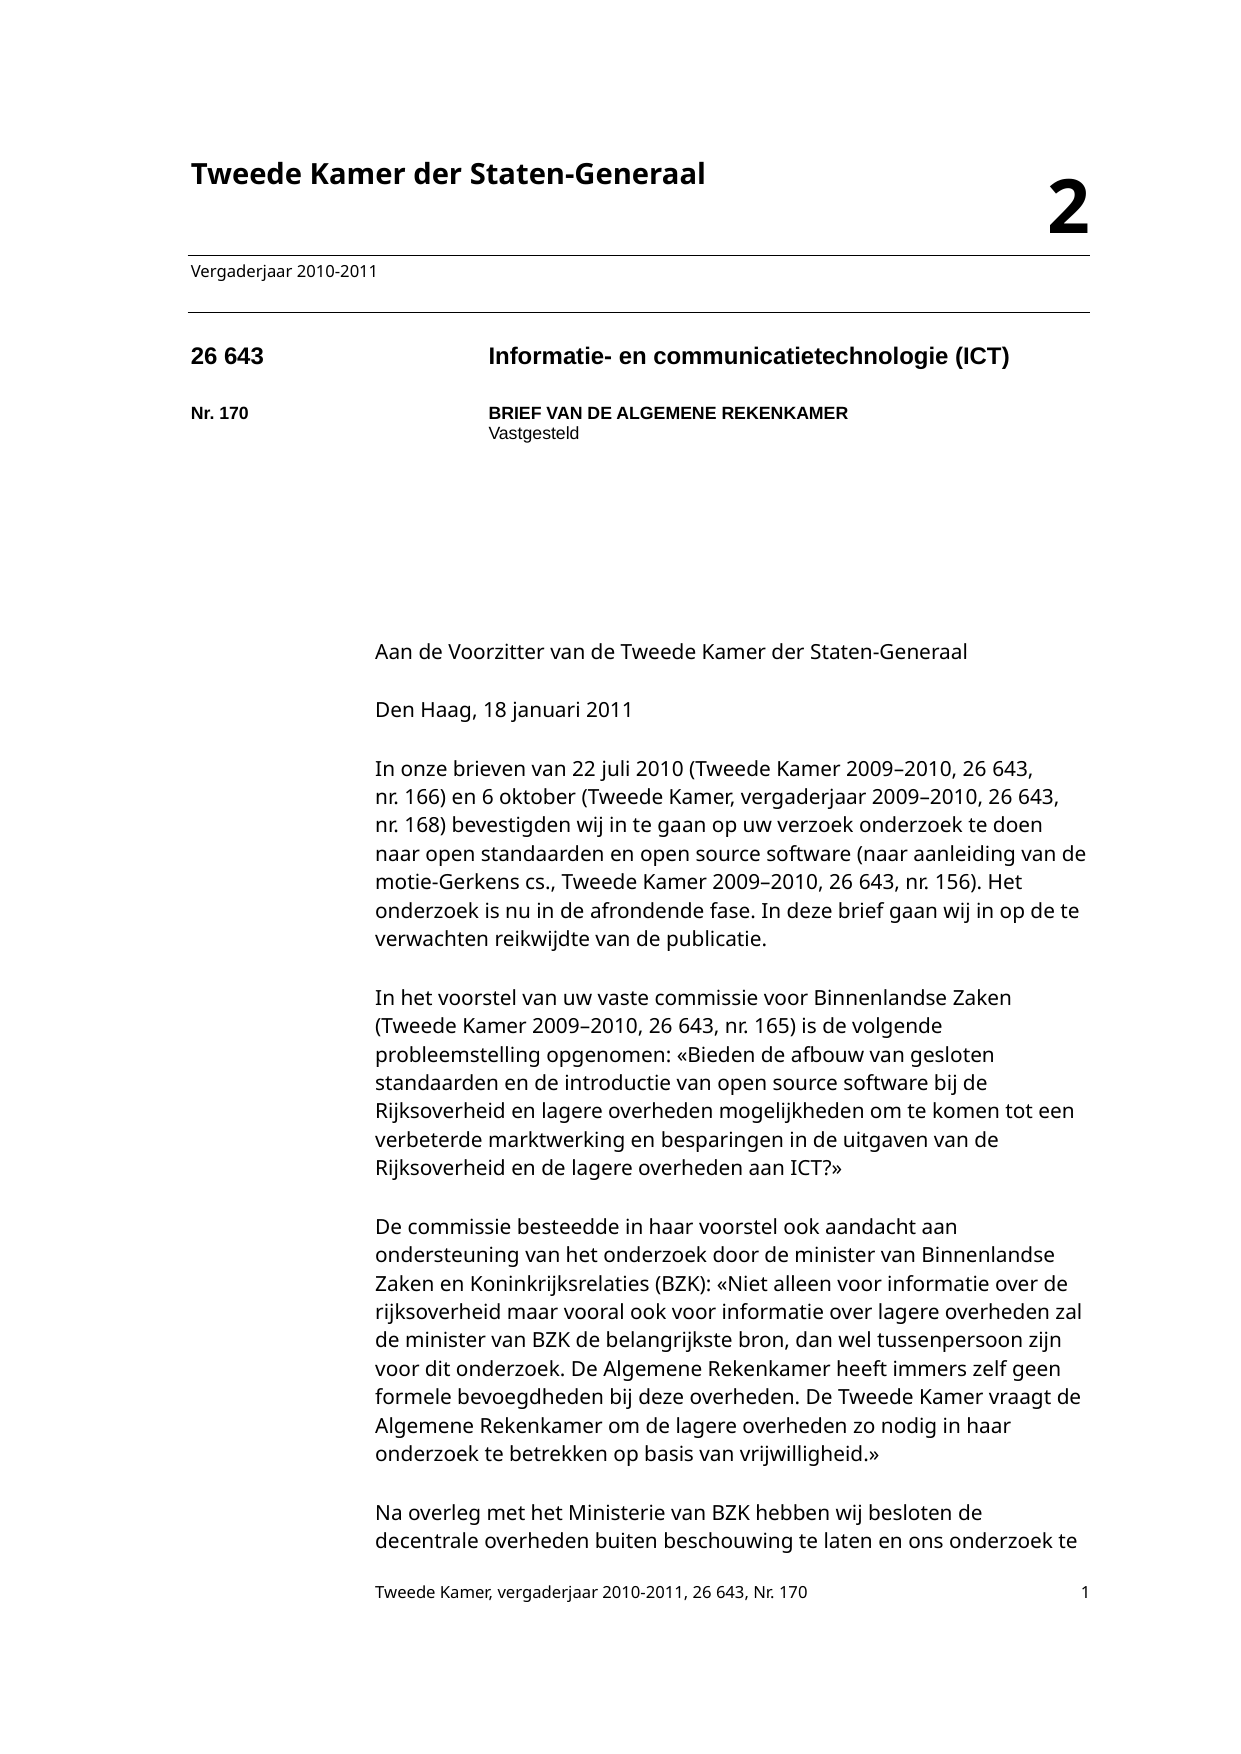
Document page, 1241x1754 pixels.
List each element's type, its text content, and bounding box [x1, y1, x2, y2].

table_cell [485, 313, 1090, 339]
text In het voorstel van uw vaste commissie voor Binnenlandse Zaken (Tweede Kamer 2009–2010, 26 643, nr. 165) is de volgende probleemstelling opgenomen: «Bieden de afbouw van gesloten standaarden en de introductie van open source software bij de Rijksoverheid en lagere overheden mogelijkheden om te komen tot een verbeterde marktwerking en besparingen in de uitgaven van de Rijksoverheid en de lagere overheden aan ICT?» [375, 983, 1090, 1182]
table_cell [485, 256, 1090, 312]
text De commissie besteedde in haar voorstel ook aandacht aan ondersteuning van het onderzoek door de minister van Binnenlandse Zaken en Koninkrijksrelaties (BZK): «Niet alleen voor informatie over de rijksoverheid maar vooral ook voor informatie over lagere overheden zal de minister van BZK de belangrijkste bron, dan wel tussenpersoon zijn voor dit onderzoek. De Algemene Rekenkamer heeft immers zelf geen formele bevoegdheden bij deze overheden. De Tweede Kamer vraagt de Algemene Rekenkamer om de lagere overheden zo nodig in haar onderzoek te betrekken op basis van vrijwilligheid.» [375, 1212, 1090, 1468]
table_cell Nr. 170 [188, 399, 485, 518]
table_header 2 [910, 150, 1090, 255]
table_cell Informatie- en communicatietechnologie (ICT) [485, 339, 1090, 399]
text Na overleg met het Ministerie van BZK hebben wij besloten de decentrale overheden buiten beschouwing te laten en ons onderzoek te [375, 1498, 1090, 1555]
table_cell Vergaderjaar 2010-2011 [188, 256, 485, 312]
table_cell BRIEF VAN DE ALGEMENE REKENKAMER Vastgesteld [485, 399, 1090, 518]
table_header Tweede Kamer der Staten-Generaal [188, 150, 909, 255]
table_cell [188, 313, 485, 339]
text In onze brieven van 22 juli 2010 (Tweede Kamer 2009–2010, 26 643, nr. 166) en 6 oktober (Tweede Kamer, vergaderjaar 2009–2010, 26 643, nr. 168) bevestigden wij in te gaan op uw verzoek onderzoek te doen naar open standaarden en open source software (naar aanleiding van de motie-Gerkens cs., Tweede Kamer 2009–2010, 26 643, nr. 156). Het onderzoek is nu in de afrondende fase. In deze brief gaan wij in op de te verwachten reikwijdte van de publicatie. [375, 754, 1090, 953]
table_cell 26 643 [188, 339, 485, 399]
text Den Haag, 18 januari 2011 [375, 695, 1090, 724]
text Aan de Voorzitter van de Tweede Kamer der Staten-Generaal [375, 637, 1090, 665]
